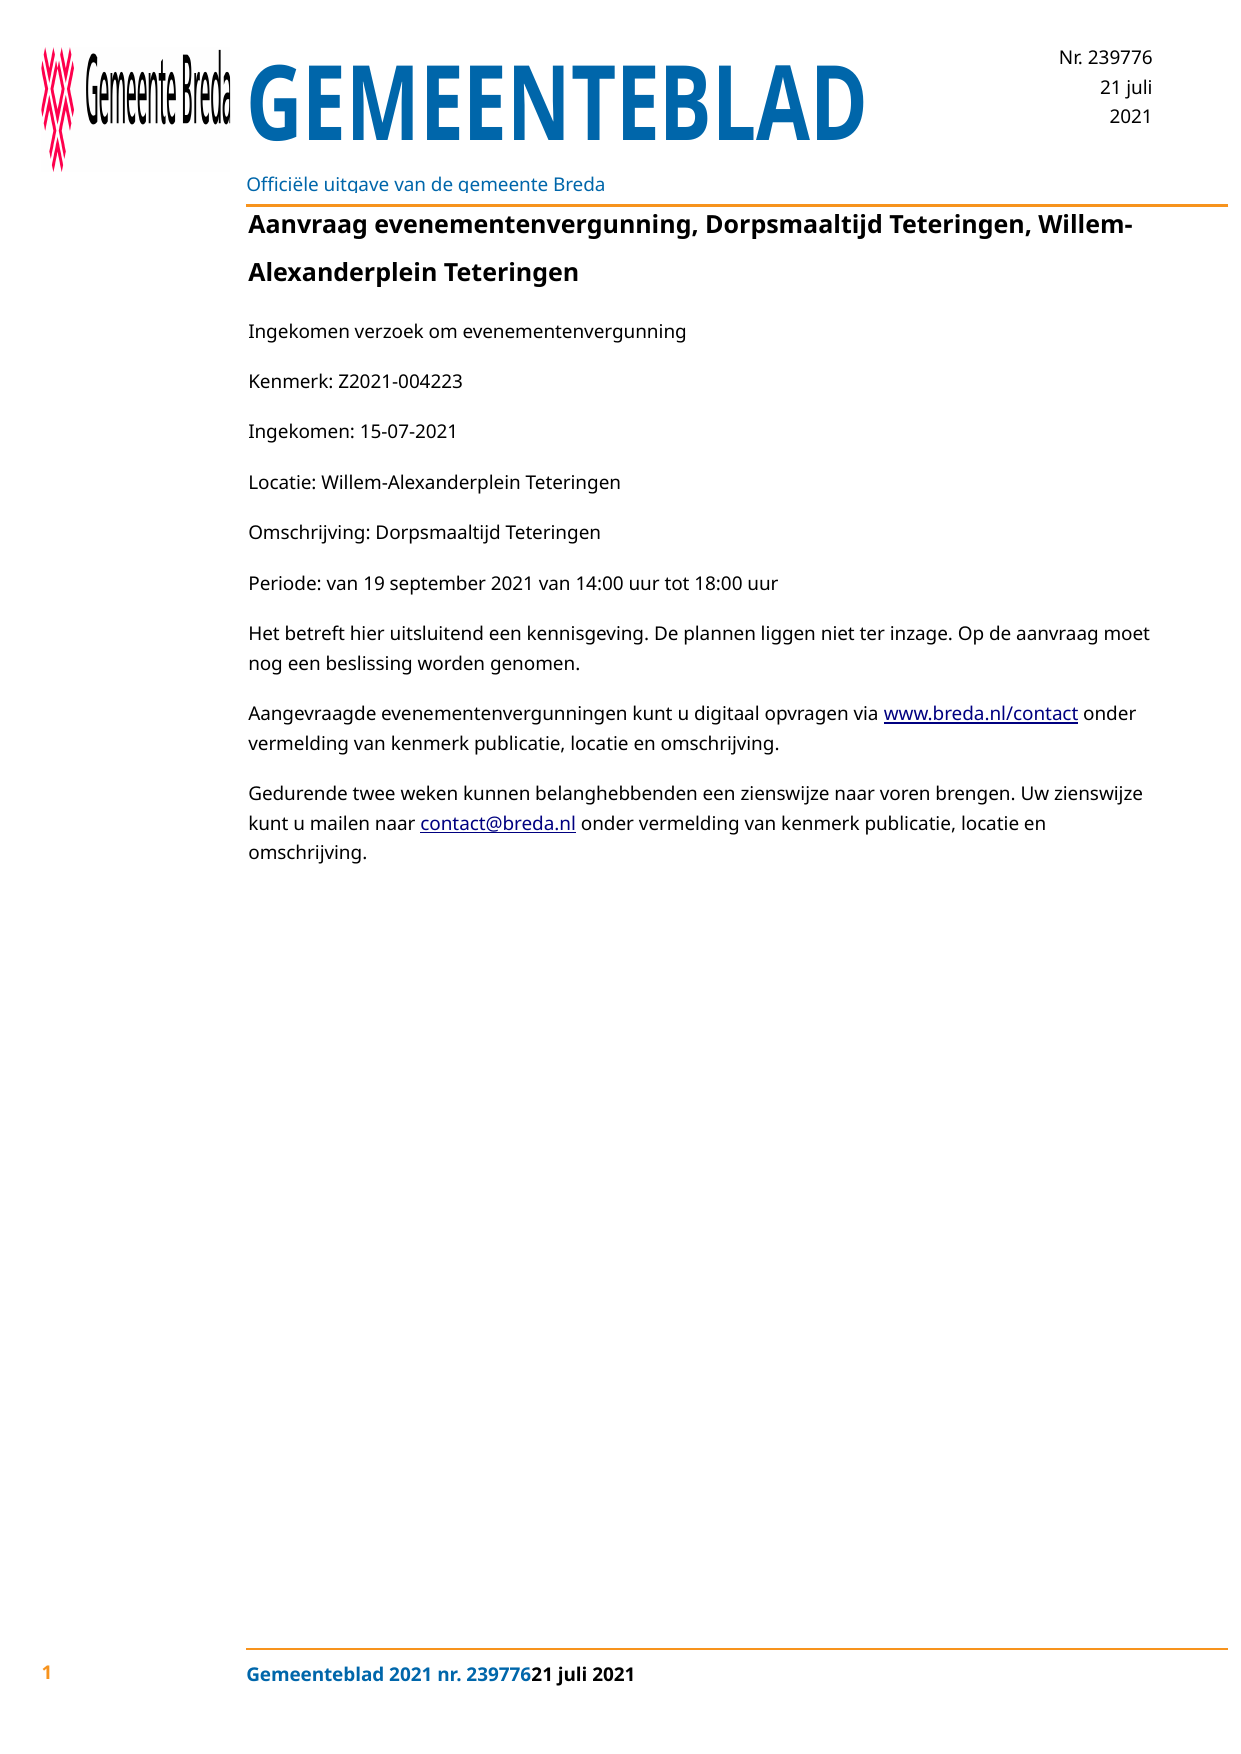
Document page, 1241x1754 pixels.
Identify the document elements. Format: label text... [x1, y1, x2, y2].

text Ingekomen verzoek om evenementenvergunning [248, 318, 1152, 344]
text Periode: van 19 september 2021 van 14:00 uur tot 18:00 uur [248, 570, 1152, 596]
picture [41, 47, 231, 172]
text Locatie: Willem-Alexanderplein Teteringen [248, 469, 1152, 495]
text Omschrijving: Dorpsmaaltijd Teteringen [248, 519, 1152, 545]
text Aangevraagde evenementenvergunningen kunt u digitaal opvragen via www.breda.nl/contact onder vermelding van kenmerk publicatie, locatie en omschrijving. [248, 700, 1152, 756]
text Aanvraag evenementenvergunning, Dorpsmaaltijd Teteringen, Willem-Alexanderplein Teteringen [248, 207, 1152, 288]
text Ingekomen: 15-07-2021 [248, 419, 1152, 444]
text Gedurende twee weken kunnen belanghebbenden een zienswijze naar voren brengen. Uw zienswijze kunt u mailen naar contact@breda.nl onder vermelding van kenmerk publicatie, locatie en omschrijving. [248, 780, 1152, 865]
text Kenmerk: Z2021-004223 [248, 368, 1152, 394]
text Het betreft hier uitsluitend een kennisgeving. De plannen liggen niet ter inzage. Op de aanvraag moet nog een beslissing worden genomen. [248, 620, 1152, 676]
